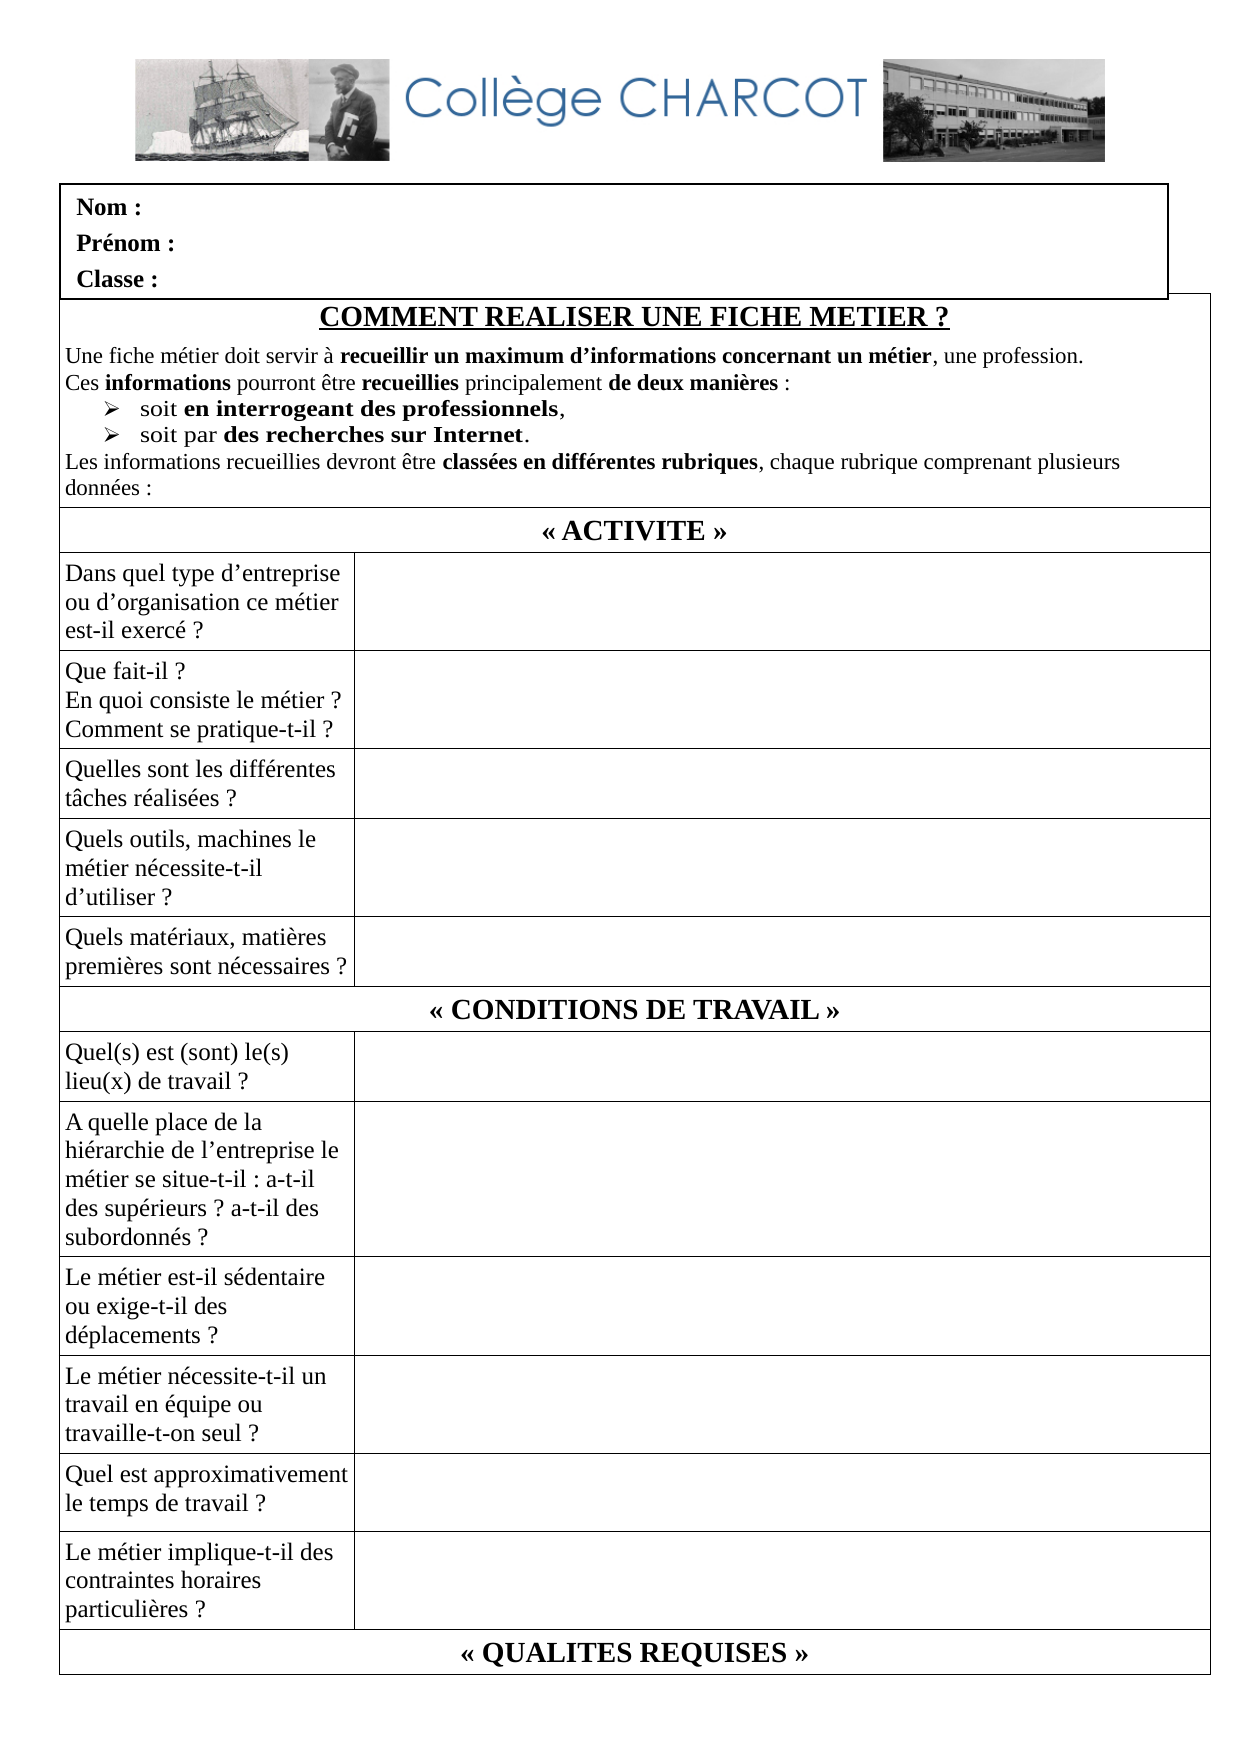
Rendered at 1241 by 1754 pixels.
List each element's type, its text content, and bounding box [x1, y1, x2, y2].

table_cell Quelles sont les différentes tâches réalisées ? [60, 749, 354, 818]
table_cell Quels matériaux, matières premières sont nécessaires ? [60, 917, 354, 986]
text Classe : [76, 264, 1152, 291]
table_cell Que fait-il ? En quoi consiste le métier ? Comment se pratique-t-il ? [60, 651, 354, 748]
table_cell Quel(s) est (sont) le(s) lieu(x) de travail ? [60, 1032, 354, 1101]
table_cell [355, 1257, 1210, 1354]
table_cell A quelle place de la hiérarchie de l’entreprise le métier se situe-t-il : a-t-il des supérieurs ? a-t-il des subordonnés ? [60, 1102, 354, 1256]
table_cell [355, 1356, 1210, 1453]
table_cell [355, 1532, 1210, 1629]
table_cell Quel est approximativement le temps de travail ? [60, 1454, 354, 1531]
table_cell Le métier est-il sédentaire ou exige-t-il des déplacements ? [60, 1257, 354, 1354]
table_cell [355, 917, 1210, 986]
table_cell Le métier implique-t-il des contraintes horaires particulières ? [60, 1532, 354, 1629]
table_cell « CONDITIONS DE TRAVAIL » [60, 987, 1210, 1031]
picture [135, 59, 1105, 162]
table_cell [355, 749, 1210, 818]
table_cell [355, 1102, 1210, 1256]
table_cell « ACTIVITE » [60, 508, 1210, 552]
table_cell Quels outils, machines le métier nécessite-t-il d’utiliser ? [60, 819, 354, 916]
table_cell Dans quel type d’entreprise ou d’organisation ce métier est-il exercé ? [60, 553, 354, 650]
table_cell « QUALITES REQUISES » [60, 1630, 1210, 1674]
table_cell [355, 1032, 1210, 1101]
text Nom : [76, 192, 1152, 221]
text Prénom : [76, 228, 1152, 257]
table_header COMMENT REALISER UNE FICHE METIER ? Une fiche métier doit servir à recueillir un maximum d’informations concernant un métier, une profession. Ces informations pourront être recueillies principalement de deux manières : soit en interrogeant des professionnels, soit par des recherches sur Internet. Les informations recueillies devront être classées en différentes rubriques, chaque rubrique comprenant plusieurs données : [60, 294, 1210, 506]
table_cell [355, 1454, 1210, 1531]
table_cell Le métier nécessite-t-il un travail en équipe ou travaille-t-on seul ? [60, 1356, 354, 1453]
table_cell [355, 819, 1210, 916]
table_cell [355, 553, 1210, 650]
table_cell [355, 651, 1210, 748]
